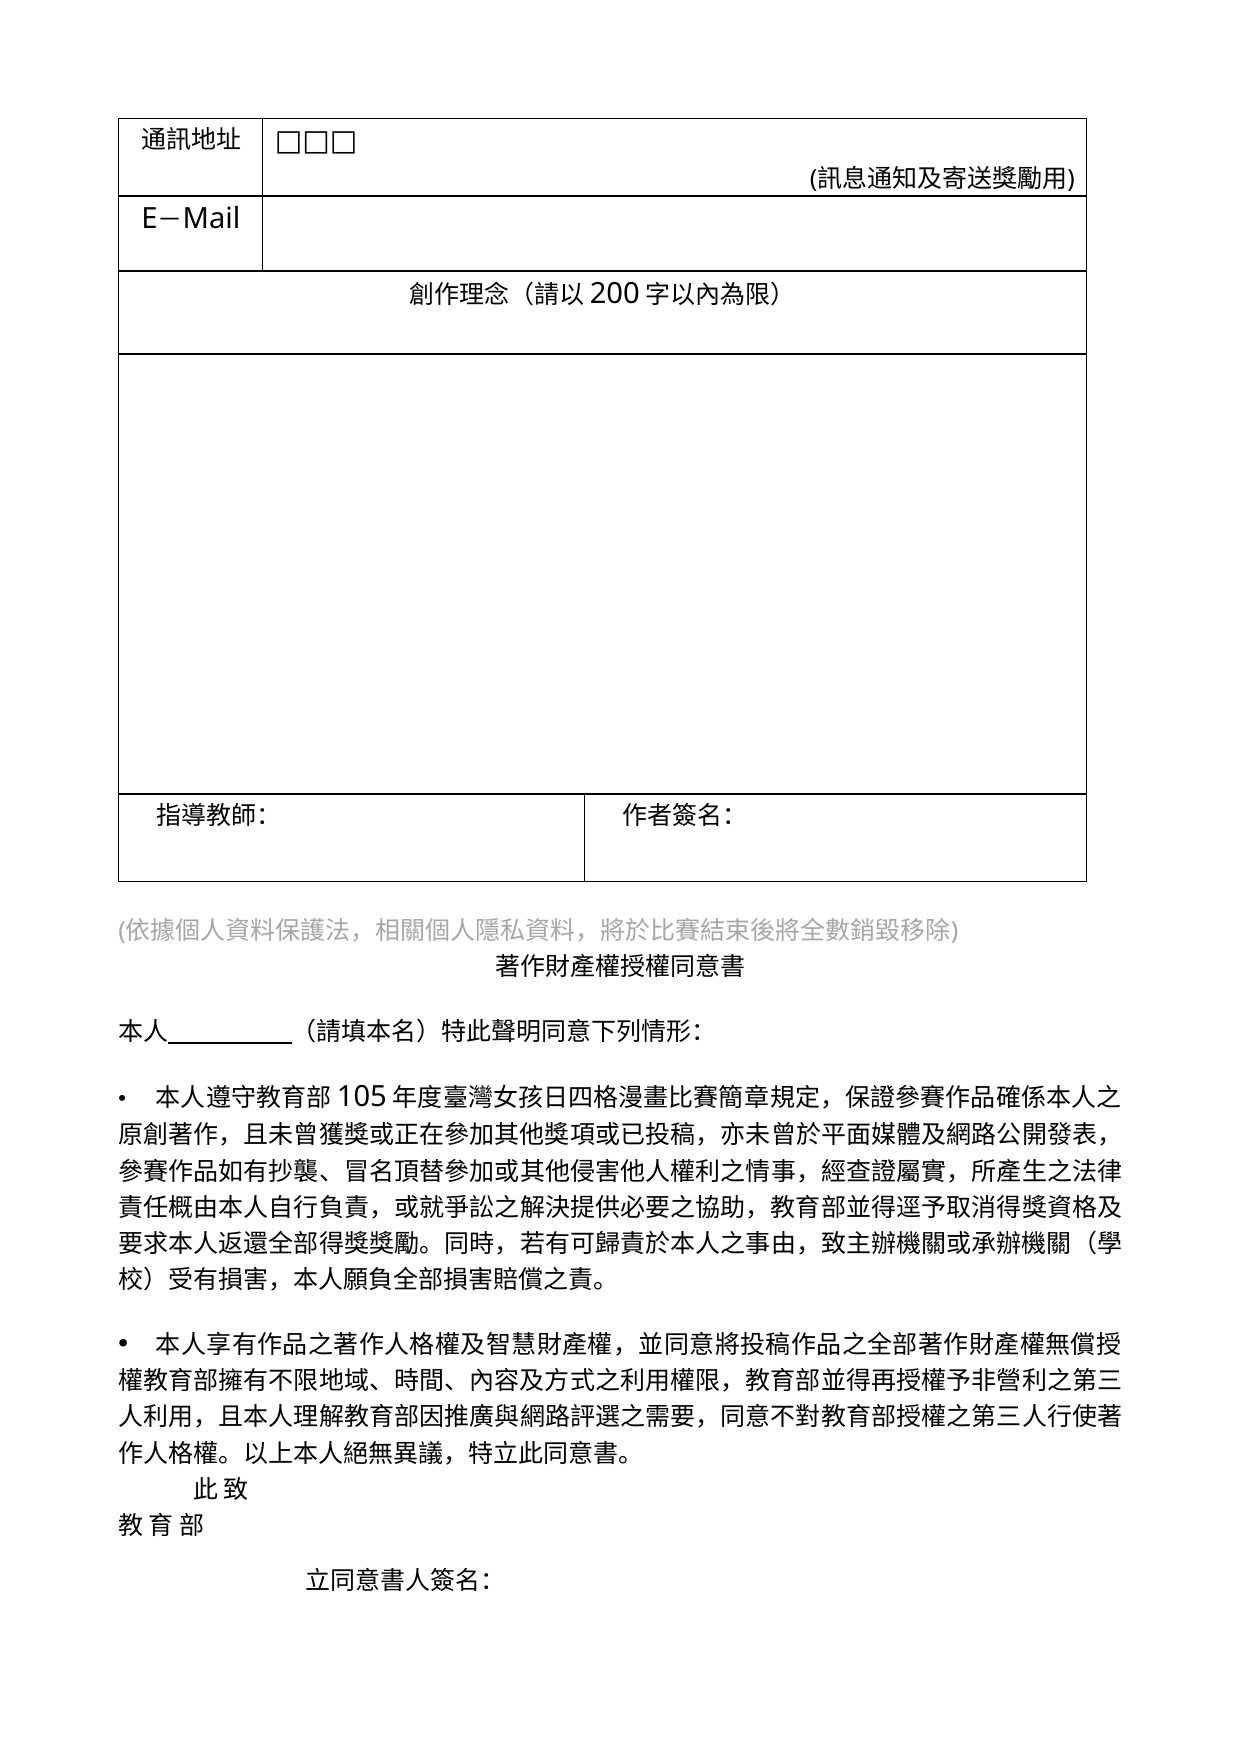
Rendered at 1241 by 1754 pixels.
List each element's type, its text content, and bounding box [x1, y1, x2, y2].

list 本人遵守教育部105年度臺灣女孩日四格漫畫比賽簡章規定，保證參賽作品確係本人之原創著作，且未曾獲獎或正在參加其他獎項或已投稿，亦未曾於平面媒體及網路公開發表，參賽作品如有抄襲、冒名頂替參加或其他侵害他人權利之情事，經查證屬實，所產生之法律責任概由本人自行負責，或就爭訟之解決提供必要之協助，教育部並得逕予取消得獎資格及要求本人返還全部得獎獎勵。同時，若有可歸責於本人之事由，致主辦機關或承辦機關（學校）受有損害，本人願負全部損害賠償之責。 [81, 1075, 1122, 1296]
table_cell [119, 355, 1086, 793]
text 本人 （請填本名）特此聲明同意下列情形： [118, 1011, 1122, 1047]
text 此 致 [193, 1469, 1122, 1506]
text (依據個人資料保護法，相關個人隱私資料，將於比賽結束後將全數銷毀移除) [118, 911, 1122, 947]
table_cell 作者簽名： [585, 795, 1086, 881]
table_cell 通訊地址 [119, 119, 262, 195]
text 著作財產權授權同意書 [118, 947, 1122, 983]
table_cell □□□ (訊息通知及寄送獎勵用) [263, 119, 1086, 195]
list 本人享有作品之著作人格權及智慧財產權，並同意將投稿作品之全部著作財產權無償授權教育部擁有不限地域、時間、內容及方式之利用權限，教育部並得再授權予非營利之第三人利用，且本人理解教育部因推廣與網路評選之需要，同意不對教育部授權之第三人行使著作人格權。以上本人絕無異議，特立此同意書。 [81, 1324, 1122, 1469]
table_cell [263, 197, 1086, 270]
text 立同意書人簽名： [306, 1561, 1122, 1597]
table_cell E－Mail [119, 197, 262, 270]
table_cell 指導教師： [119, 795, 584, 881]
text 教 育 部 [118, 1506, 1122, 1542]
table_cell 創作理念（請以200字以內為限） [119, 272, 1086, 353]
